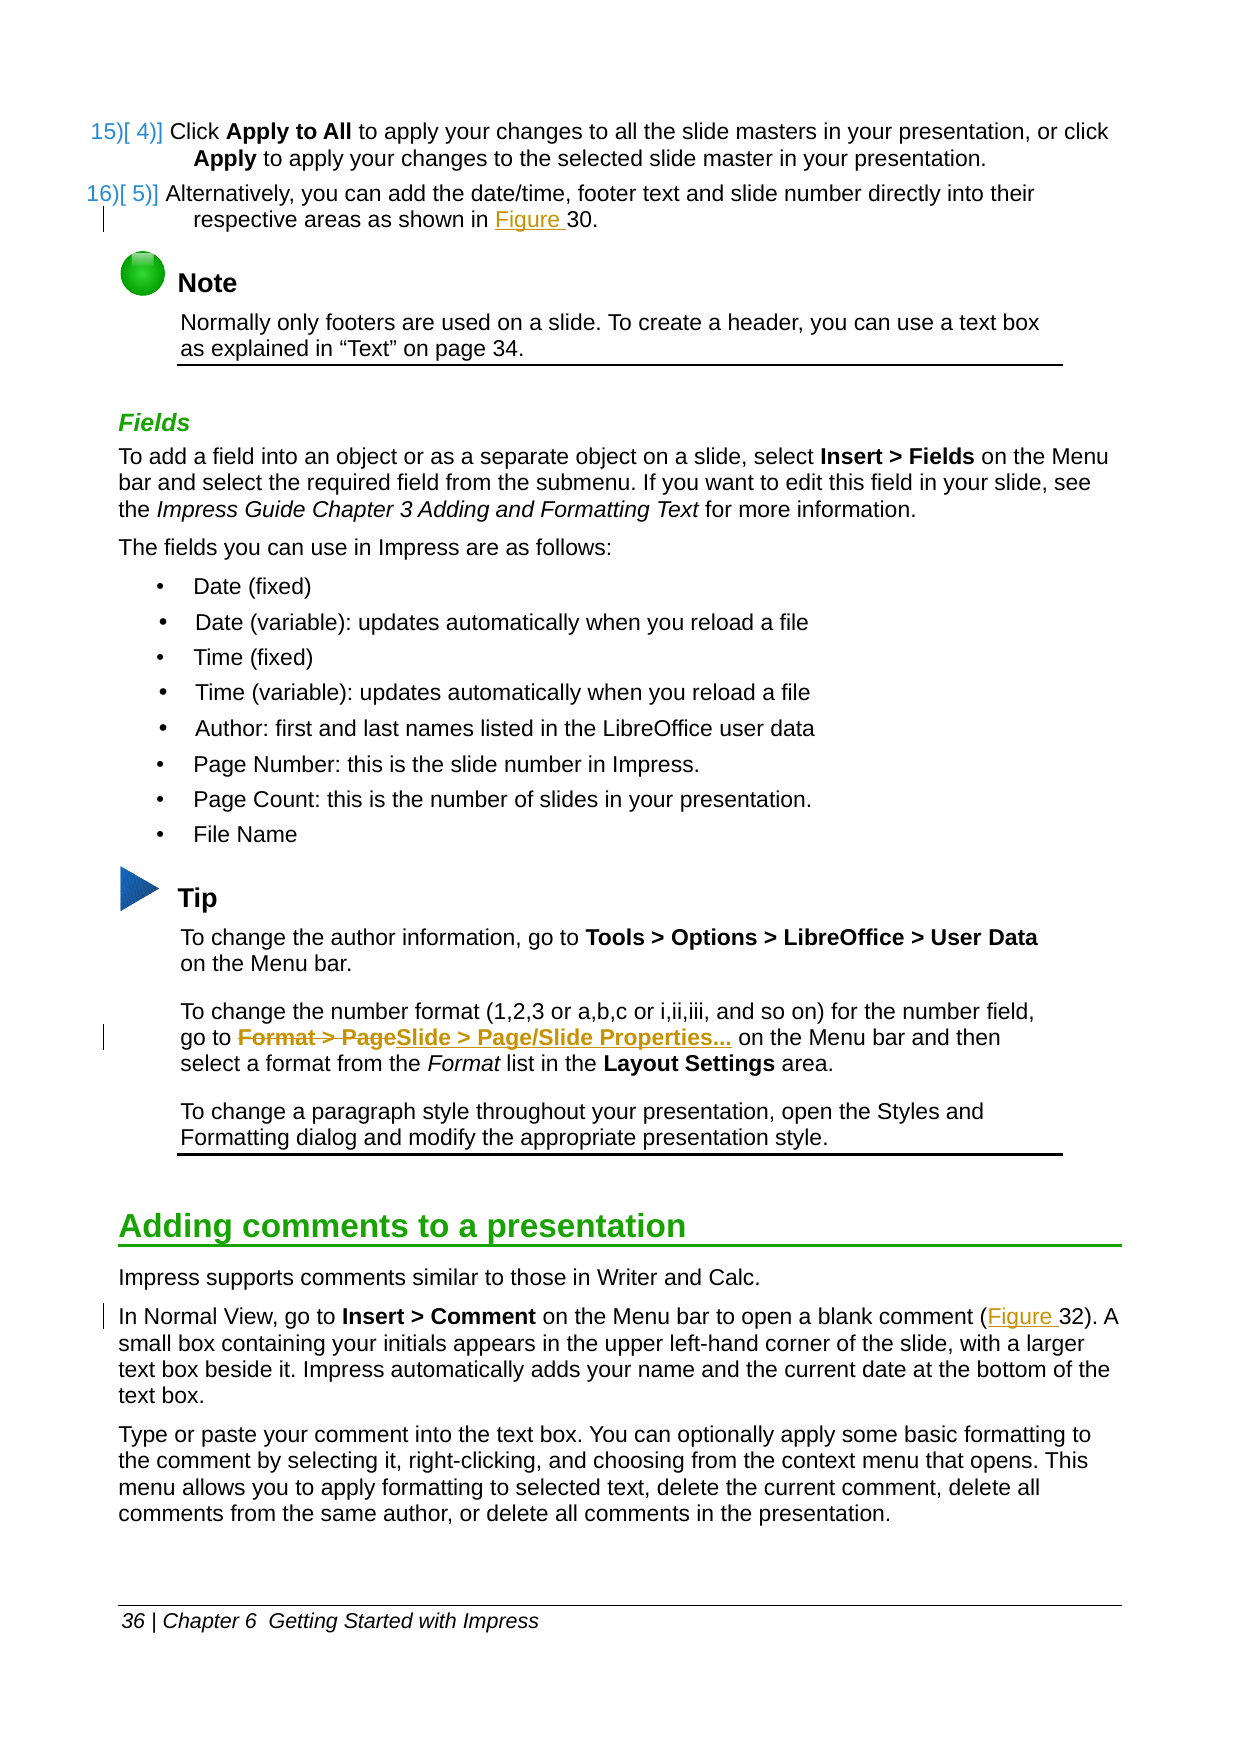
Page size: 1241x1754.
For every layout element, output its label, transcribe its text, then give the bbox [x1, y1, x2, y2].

subtitle Adding comments to a presentation [118, 1206, 1122, 1244]
list Author: first and last names listed in the LibreOffice user data [156, 715, 1122, 742]
list Alternatively, you can add the date/time, footer text and slide number directly into their respective areas as shown in Figure 30. [165, 180, 1122, 232]
subtitle Note [118, 249, 1122, 298]
text Type or paste your comment into the text box. You can optionally apply some basic formatting to the comment by selecting it, right-clicking, and choosing from the context menu that opens. This menu allows you to apply formatting to selected text, delete the current comment, delete all comments from the same author, or delete all comments in the presentation. [118, 1421, 1122, 1526]
text To change the number format (1,2,3 or a,b,c or i,ii,iii, and so on) for the number field, go to Slide > Page/Slide Properties... on the Menu bar and then select a format from the Format list in the Layout Settings area. [177, 994, 1063, 1077]
list File Name [156, 821, 1122, 848]
list Date (fixed) [156, 573, 1122, 599]
text Impress supports comments similar to those in Writer and Calc. [118, 1264, 1122, 1291]
list Click Apply to All to apply your changes to all the slide masters in your presentation, or click Apply to apply your changes to the selected slide master in your presentation. [169, 118, 1122, 171]
text To change a paragraph style throughout your presentation, open the Styles and Formatting dialog and modify the appropriate presentation style. [177, 1095, 1063, 1153]
list Page Number: this is the slide number in Impress. [156, 751, 1122, 777]
text Normally only footers are used on a slide. To create a header, you can use a text box as explained in “Text” on page 34. [177, 306, 1063, 364]
text In Normal View, go to Insert > Comment on the Menu bar to open a blank comment (Figure 32). A small box containing your initials appears in the upper left-hand corner of the slide, with a larger text box beside it. Impress automatically adds your name and the current date at the bottom of the text box. [118, 1303, 1122, 1408]
subtitle Tip [118, 864, 1122, 913]
list The fields you can use in Impress are as follows: [118, 534, 1122, 561]
list Time (fixed) [156, 644, 1122, 671]
text To add a field into an object or as a separate object on a slide, select Insert > Fields on the Menu bar and select the required field from the submenu. If you want to edit this field in your slide, see the Impress Guide Chapter 3 Adding and Formatting Text for more information. [118, 443, 1122, 522]
subtitle Fields [118, 408, 1122, 437]
list Page Count: this is the number of slides in your presentation. [156, 786, 1122, 812]
text To change the author information, go to Tools > Options > LibreOffice > User Data on the Menu bar. [177, 921, 1063, 977]
list Date (variable): updates automatically when you reload a file [156, 608, 1122, 635]
list Time (variable): updates automatically when you reload a file [156, 679, 1122, 706]
